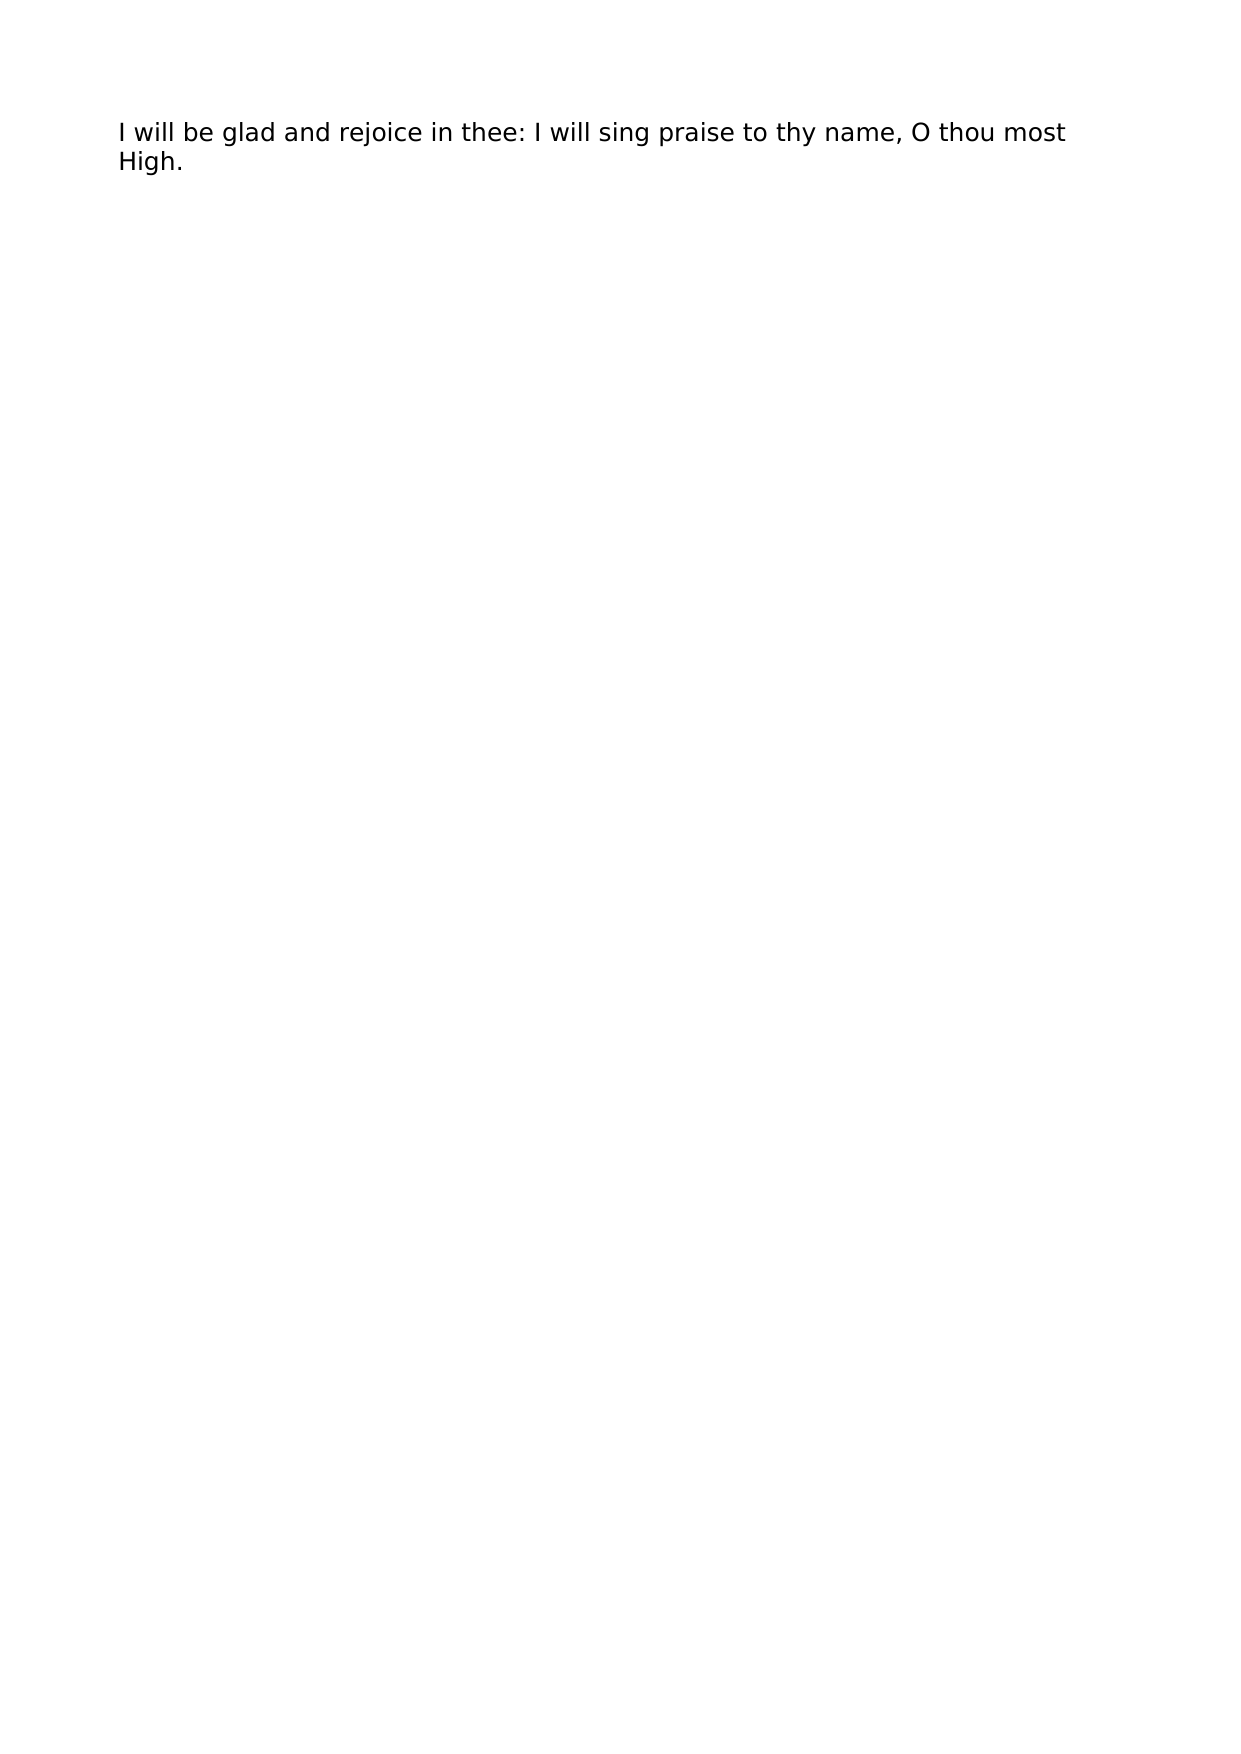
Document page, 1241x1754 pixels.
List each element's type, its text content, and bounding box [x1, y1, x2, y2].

text I will be glad and rejoice in thee: I will sing praise to thy name, O thou most High. [118, 118, 1122, 176]
